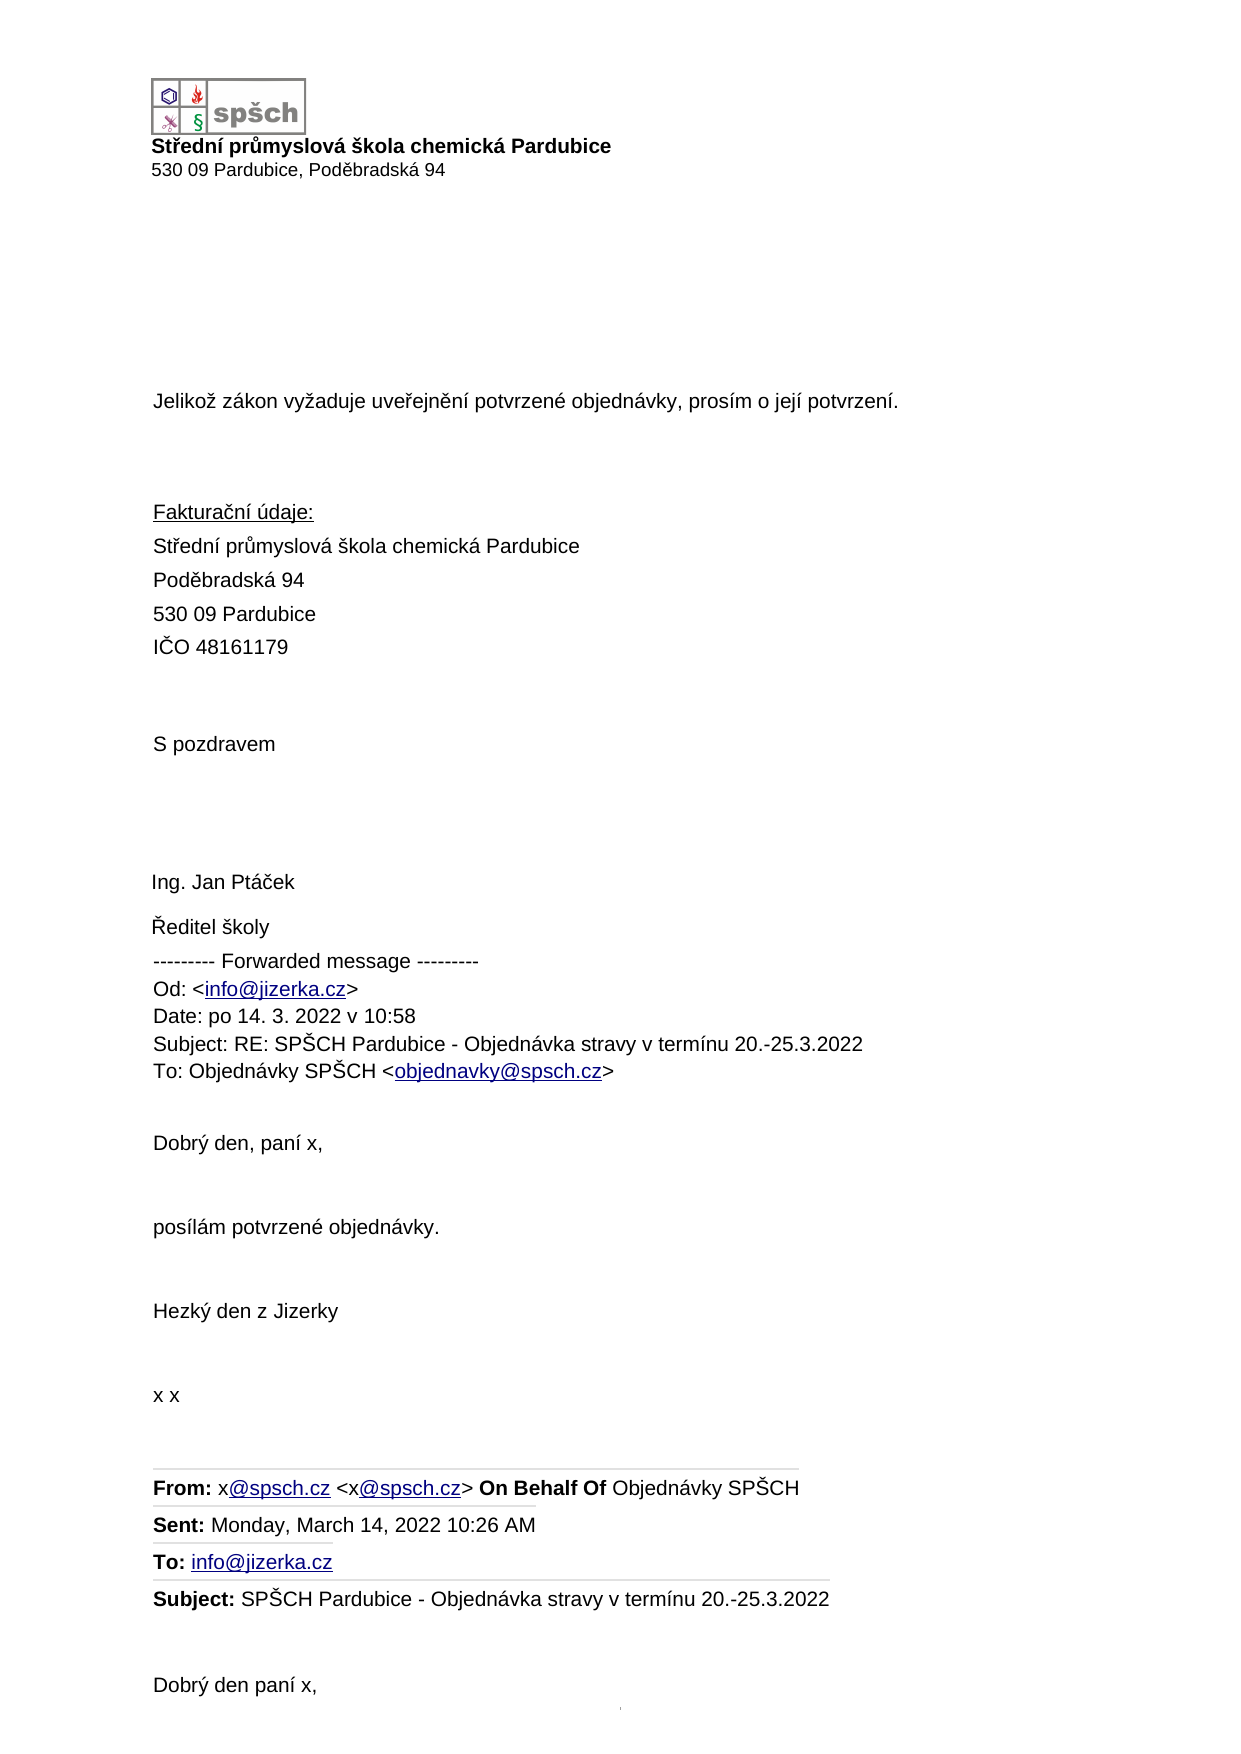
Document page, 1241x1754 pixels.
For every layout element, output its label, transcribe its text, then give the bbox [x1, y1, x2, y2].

picture [151, 78, 307, 135]
text From: x@spsch.cz <x@spsch.cz> On Behalf Of Objednávky SPŠCH Sent: Monday, March 14, 2022 10:26 AM To: info@jizerka.cz Subject: SPŠCH Pardubice - Objednávka stravy v termínu 20.-25.3.2022 [153, 1467, 1087, 1611]
text IČO 48161179 [153, 635, 1087, 659]
text 530 09 Pardubice [153, 601, 1087, 625]
text Jelikož zákon vyžaduje uveřejnění potvrzené objednávky, prosím o její potvrzení. [153, 388, 1087, 412]
text Fakturační údaje: [153, 500, 1087, 524]
text Hezký den z Jizerky [153, 1299, 1087, 1323]
text x x [153, 1383, 1087, 1407]
text S pozdravem [153, 731, 1087, 755]
text Dobrý den, paní x, [153, 1131, 1087, 1155]
text Dobrý den paní x, [153, 1672, 1087, 1696]
table_cell Ředitel školy [141, 904, 611, 949]
text posílám potvrzené objednávky. [153, 1215, 1087, 1239]
text --------- Forwarded message --------- Od: <info@jizerka.cz> Date: po 14. 3. 2022 v 10:58 Subject: RE: SPŠCH Pardubice - Objednávka stravy v termínu 20.-25.3.2022 To: Objednávky SPŠCH <objednavky@spsch.cz> [153, 949, 1087, 1083]
table_header [611, 860, 1081, 904]
text Střední průmyslová škola chemická Pardubice [153, 534, 1087, 558]
table_header Ing. Jan Ptáček [141, 860, 611, 904]
table_cell [611, 904, 1081, 949]
text Poděbradská 94 [153, 568, 1087, 592]
